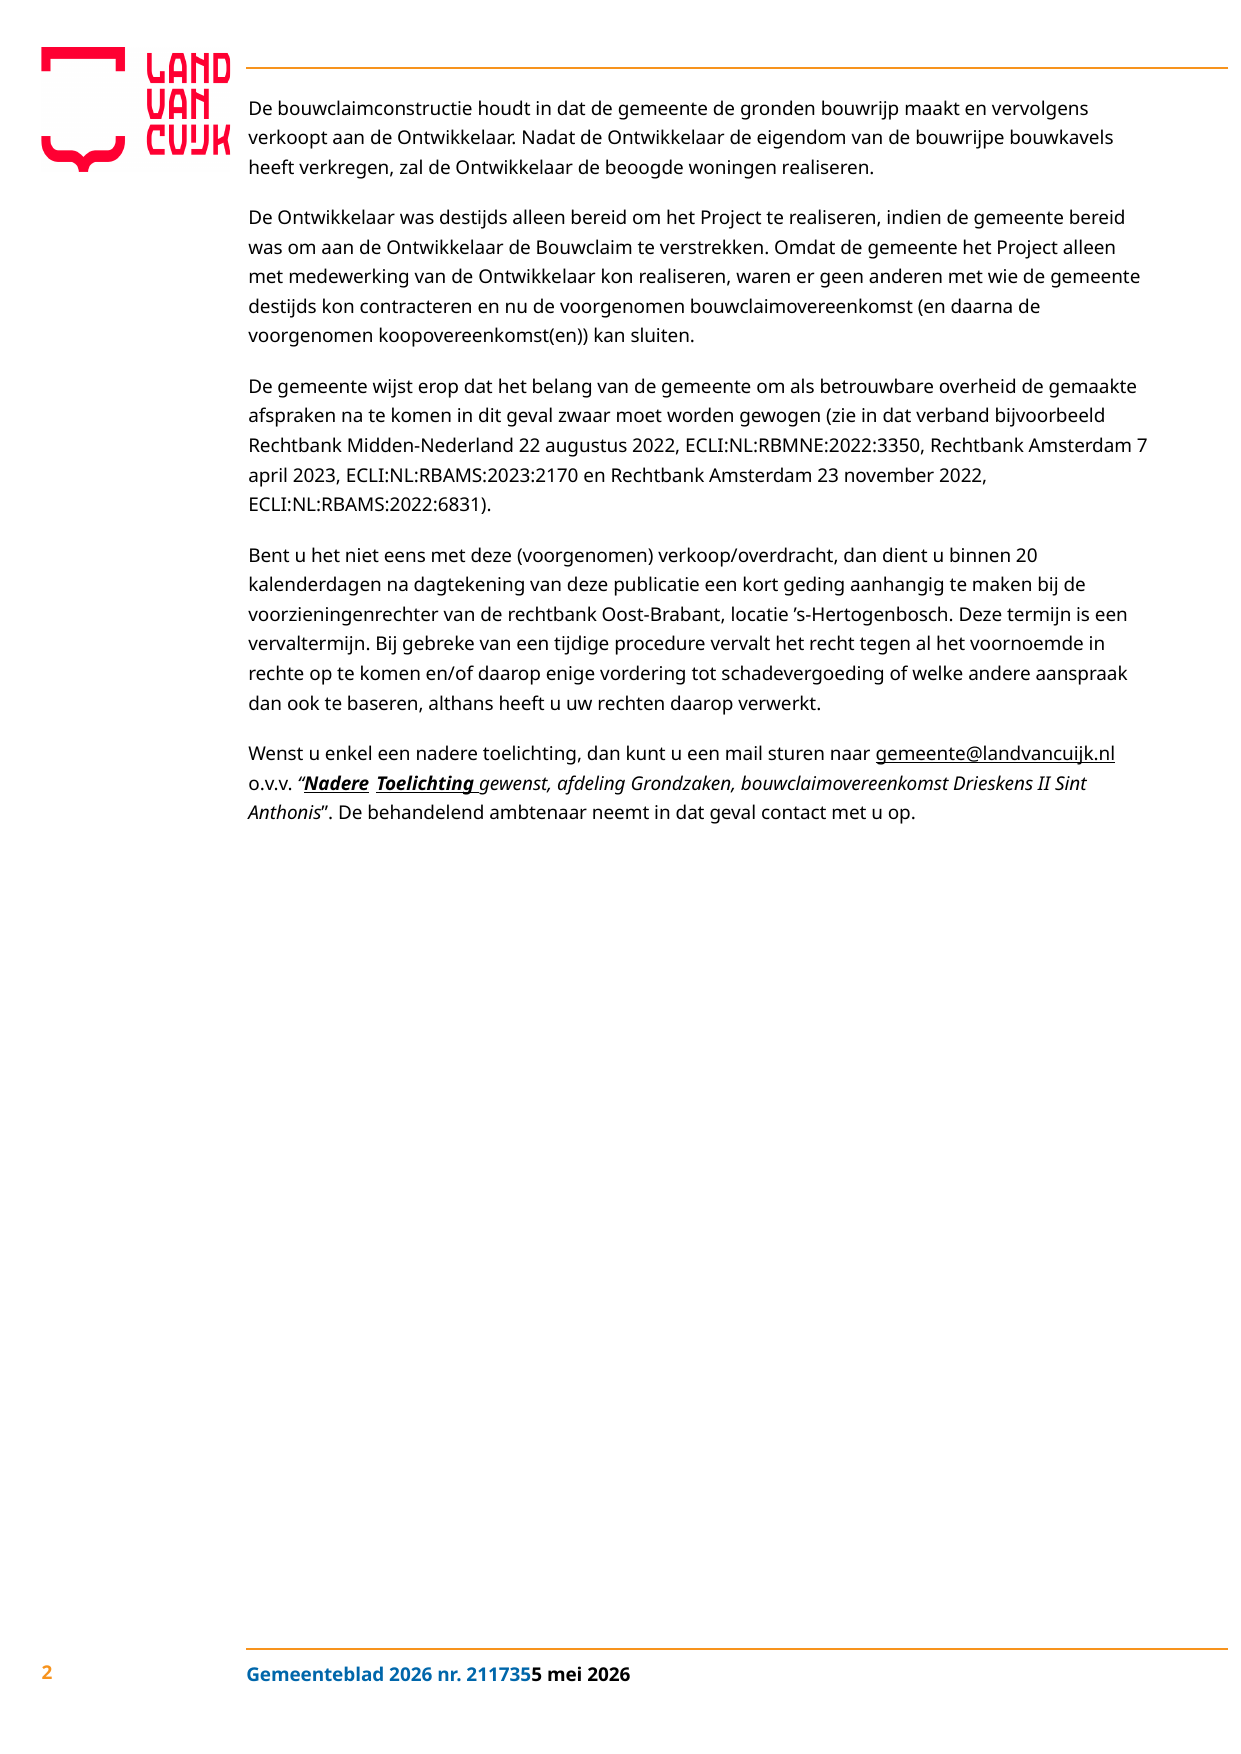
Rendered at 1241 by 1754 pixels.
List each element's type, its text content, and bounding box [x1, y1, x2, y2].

picture [41, 47, 231, 172]
text De Ontwikkelaar was destijds alleen bereid om het Project te realiseren, indien de gemeente bereid was om aan de Ontwikkelaar de Bouwclaim te verstrekken. Omdat de gemeente het Project alleen met medewerking van de Ontwikkelaar kon realiseren, waren er geen anderen met wie de gemeente destijds kon contracteren en nu de voorgenomen bouwclaimovereenkomst (en daarna de voorgenomen koopovereenkomst(en)) kan sluiten. [248, 204, 1152, 348]
text De bouwclaimconstructie houdt in dat de gemeente de gronden bouwrijp maakt en vervolgens verkoopt aan de Ontwikkelaar. Nadat de Ontwikkelaar de eigendom van de bouwrijpe bouwkavels heeft verkregen, zal de Ontwikkelaar de beoogde woningen realiseren. [248, 95, 1152, 180]
text De gemeente wijst erop dat het belang van de gemeente om als betrouwbare overheid de gemaakte afspraken na te komen in dit geval zwaar moet worden gewogen (zie in dat verband bijvoorbeeld Rechtbank Midden-Nederland 22 augustus 2022, ECLI:NL:RBMNE:2022:3350, Rechtbank Amsterdam 7 april 2023, ECLI:NL:RBAMS:2023:2170 en Rechtbank Amsterdam 23 november 2022, ECLI:NL:RBAMS:2022:6831). [248, 373, 1152, 517]
text Bent u het niet eens met deze (voorgenomen) verkoop/overdracht, dan dient u binnen 20 kalenderdagen na dagtekening van deze publicatie een kort geding aanhangig te maken bij de voorzieningenrechter van de rechtbank Oost-Brabant, locatie ’s-Hertogenbosch. Deze termijn is een vervaltermijn. Bij gebreke van een tijdige procedure vervalt het recht tegen al het voornoemde in rechte op te komen en/of daarop enige vordering tot schadevergoeding of welke andere aanspraak dan ook te baseren, althans heeft u uw rechten daarop verwerkt. [248, 542, 1152, 716]
text Wenst u enkel een nadere toelichting, dan kunt u een mail sturen naar gemeente@landvancuijk.nl o.v.v. “Nadere Toelichting gewenst, afdeling Grondzaken, bouwclaimovereenkomst Drieskens II Sint Anthonis”. De behandelend ambtenaar neemt in dat geval contact met u op. [248, 740, 1152, 825]
